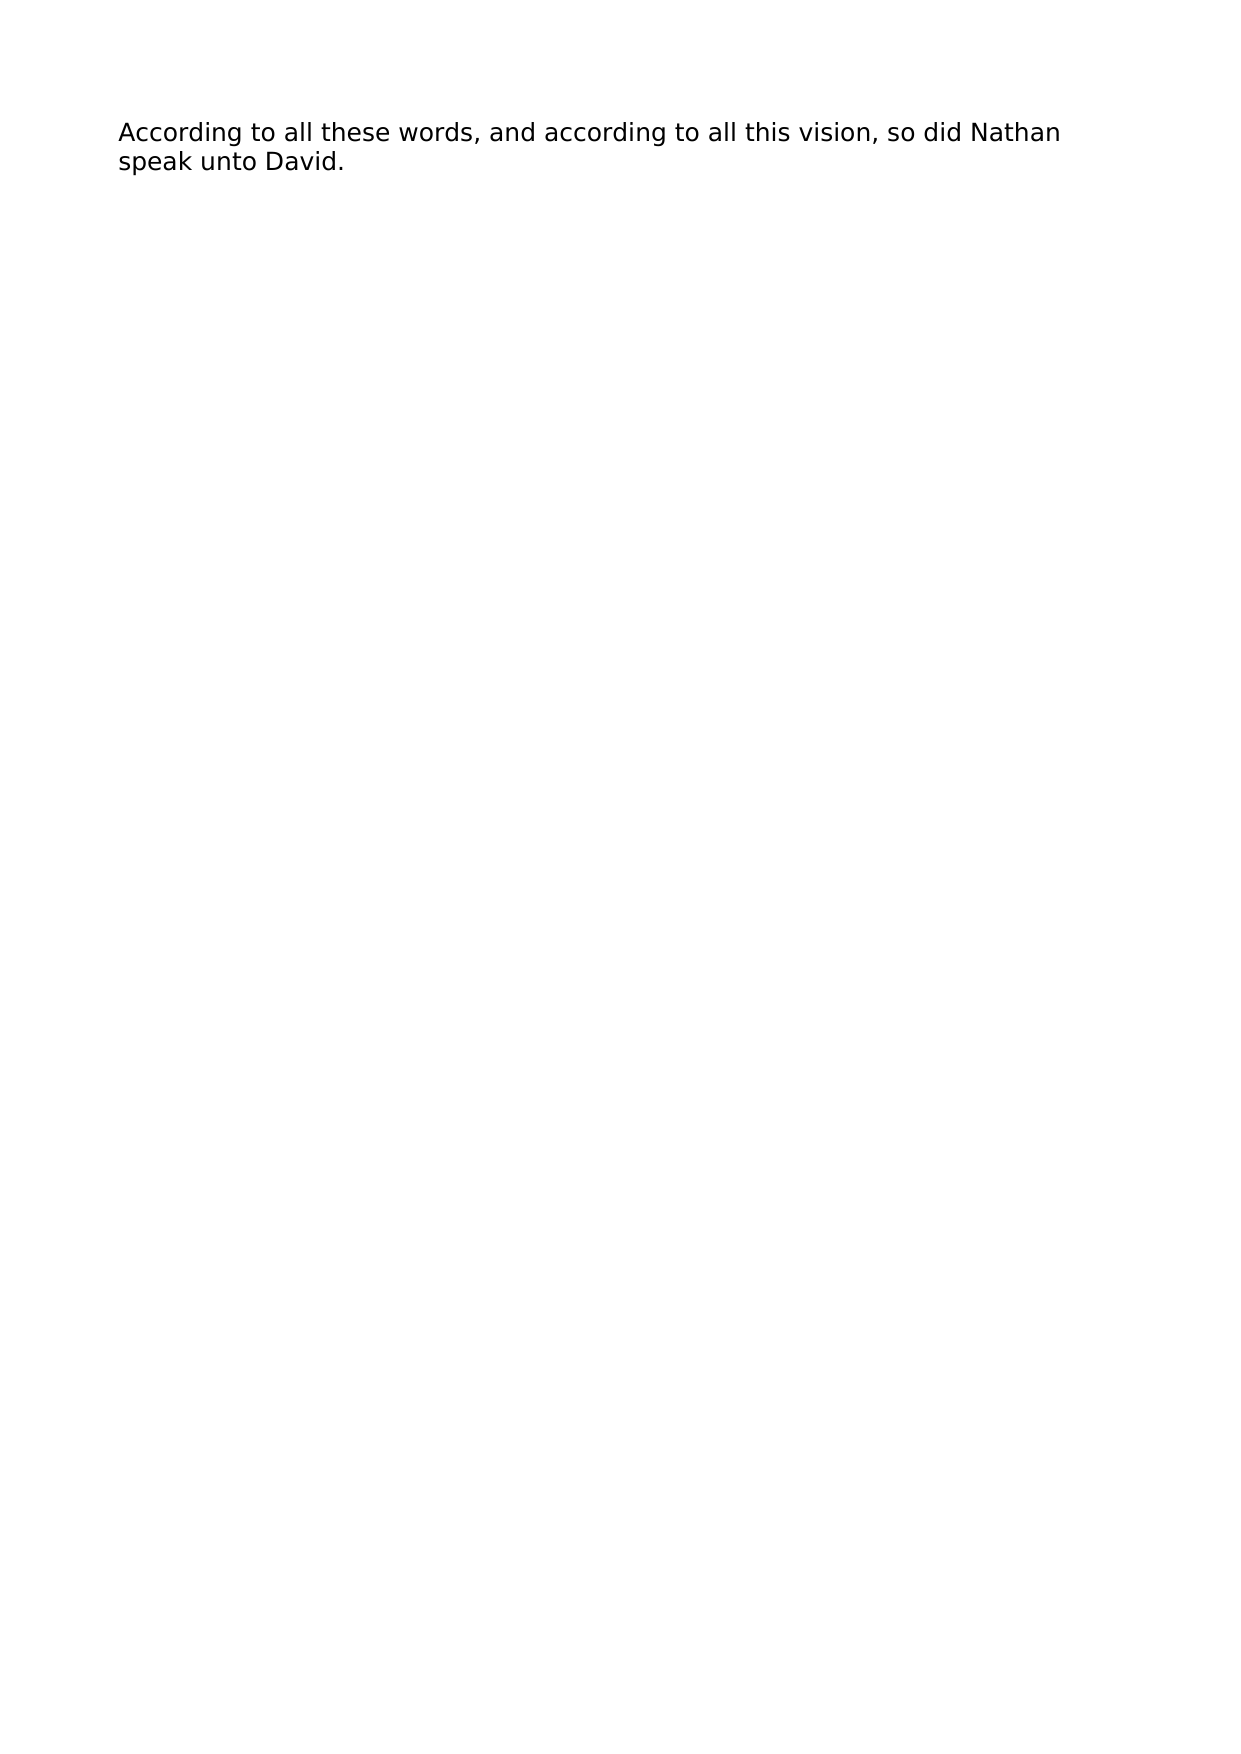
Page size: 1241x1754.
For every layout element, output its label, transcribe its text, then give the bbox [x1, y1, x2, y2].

text According to all these words, and according to all this vision, so did Nathan speak unto David. [118, 118, 1122, 176]
